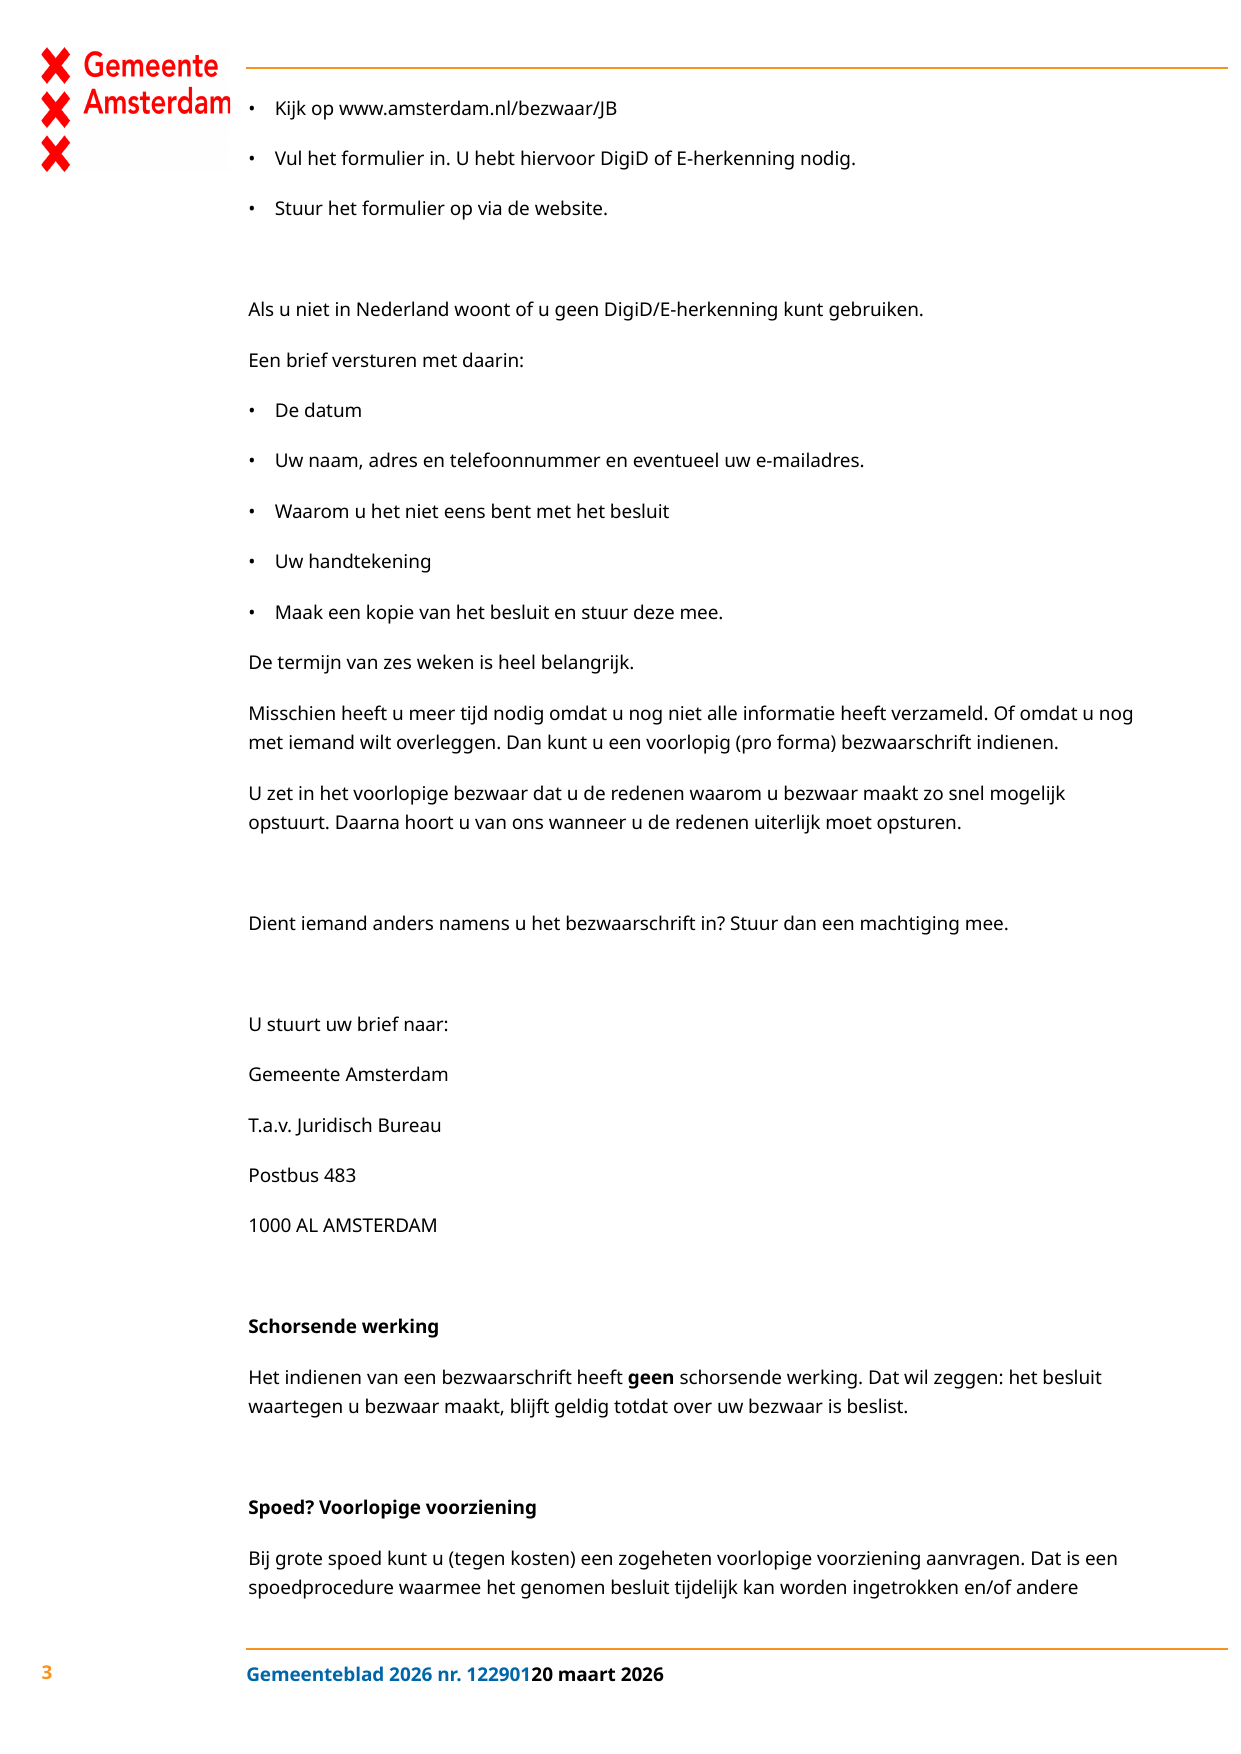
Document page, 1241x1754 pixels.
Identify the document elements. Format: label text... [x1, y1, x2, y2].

text Schorsende werking [248, 1313, 1152, 1339]
text U stuurt uw brief naar: [248, 1011, 1152, 1037]
text • Kijk op www.amsterdam.nl/bezwaar/JB [248, 95, 1152, 121]
text Het indienen van een bezwaarschrift heeft geen schorsende werking. Dat wil zeggen: het besluit waartegen u bezwaar maakt, blijft geldig totdat over uw bezwaar is beslist. [248, 1364, 1152, 1419]
text Dient iemand anders namens u het bezwaarschrift in? Stuur dan een machtiging mee. [248, 910, 1152, 936]
text • Maak een kopie van het besluit en stuur deze mee. [248, 599, 1152, 625]
text • Uw handtekening [248, 548, 1152, 574]
text • Waarom u het niet eens bent met het besluit [248, 498, 1152, 524]
text Gemeente Amsterdam [248, 1061, 1152, 1087]
text Bij grote spoed kunt u (tegen kosten) een zogeheten voorlopige voorziening aanvragen. Dat is een spoedprocedure waarmee het genomen besluit tijdelijk kan worden ingetrokken en/of andere [248, 1545, 1152, 1600]
text • Uw naam, adres en telefoonnummer en eventueel uw e-mailadres. [248, 448, 1152, 473]
text De termijn van zes weken is heel belangrijk. [248, 649, 1152, 675]
text Postbus 483 [248, 1162, 1152, 1188]
text Als u niet in Nederland woont of u geen DigiD/E-herkenning kunt gebruiken. [248, 296, 1152, 322]
text • Vul het formulier in. U hebt hiervoor DigiD of E-herkenning nodig. [248, 145, 1152, 171]
text Spoed? Voorlopige voorziening [248, 1494, 1152, 1520]
text 1000 AL AMSTERDAM [248, 1213, 1152, 1238]
text • De datum [248, 397, 1152, 423]
text Misschien heeft u meer tijd nodig omdat u nog niet alle informatie heeft verzameld. Of omdat u nog met iemand wilt overleggen. Dan kunt u een voorlopig (pro forma) bezwaarschrift indienen. [248, 700, 1152, 755]
text • Stuur het formulier op via de website. [248, 196, 1152, 221]
picture [41, 47, 231, 172]
text T.a.v. Juridisch Bureau [248, 1112, 1152, 1138]
text Een brief versturen met daarin: [248, 347, 1152, 373]
text U zet in het voorlopige bezwaar dat u de redenen waarom u bezwaar maakt zo snel mogelijk opstuurt. Daarna hoort u van ons wanneer u de redenen uiterlijk moet opsturen. [248, 780, 1152, 835]
